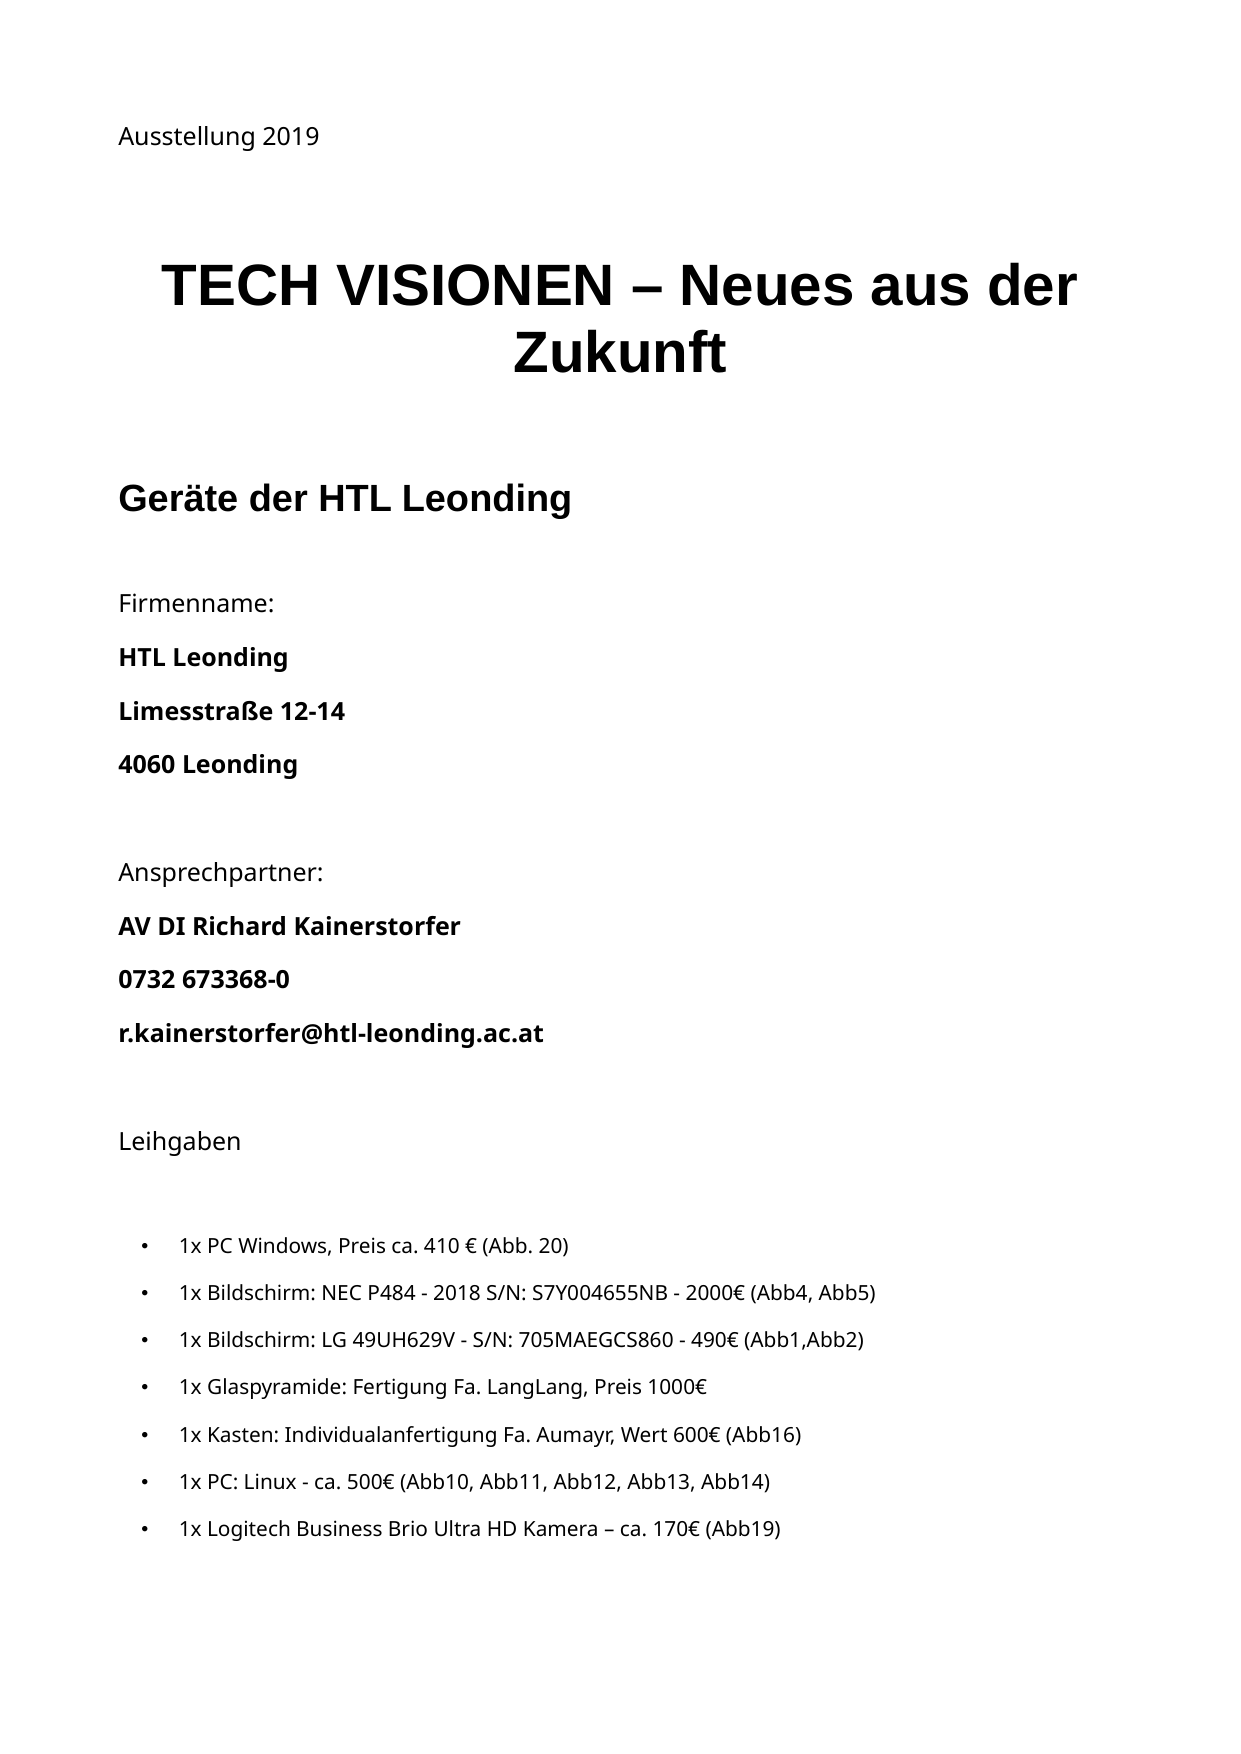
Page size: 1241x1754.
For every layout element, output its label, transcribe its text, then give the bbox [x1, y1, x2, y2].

text 0732 673368-0 [118, 962, 1122, 996]
text Ausstellung 2019 [118, 118, 1122, 152]
text HTL Leonding [118, 640, 1122, 674]
text Leihgaben [118, 1123, 1122, 1157]
title TECH VISIONEN – Neues aus der Zukunft [118, 251, 1122, 385]
text Limesstraße 12-14 [118, 693, 1122, 727]
text r.kainerstorfer@htl-leonding.ac.at [118, 1016, 1122, 1050]
list 1x PC Windows, Preis ca. 410 € (Abb. 20) [141, 1231, 1122, 1259]
text Firmenname: [118, 586, 1122, 620]
text AV DI Richard Kainerstorfer [118, 908, 1122, 942]
list 1x Logitech Business Brio Ultra HD Kamera – ca. 170€ (Abb19) [141, 1514, 1122, 1542]
text 4060 Leonding [118, 747, 1122, 781]
list 1x Bildschirm: LG 49UH629V - S/N: 705MAEGCS860 - 490€ (Abb1,Abb2) [141, 1325, 1122, 1354]
text Ansprechpartner: [118, 855, 1122, 889]
subtitle Geräte der HTL Leonding [118, 476, 1122, 520]
list 1x Bildschirm: NEC P484 - 2018 S/N: S7Y004655NB - 2000€ (Abb4, Abb5) [141, 1278, 1122, 1307]
list 1x PC: Linux - ca. 500€ (Abb10, Abb11, Abb12, Abb13, Abb14) [141, 1467, 1122, 1495]
list 1x Glaspyramide: Fertigung Fa. LangLang, Preis 1000€ [141, 1372, 1122, 1401]
list 1x Kasten: Individualanfertigung Fa. Aumayr, Wert 600€ (Abb16) [141, 1420, 1122, 1448]
